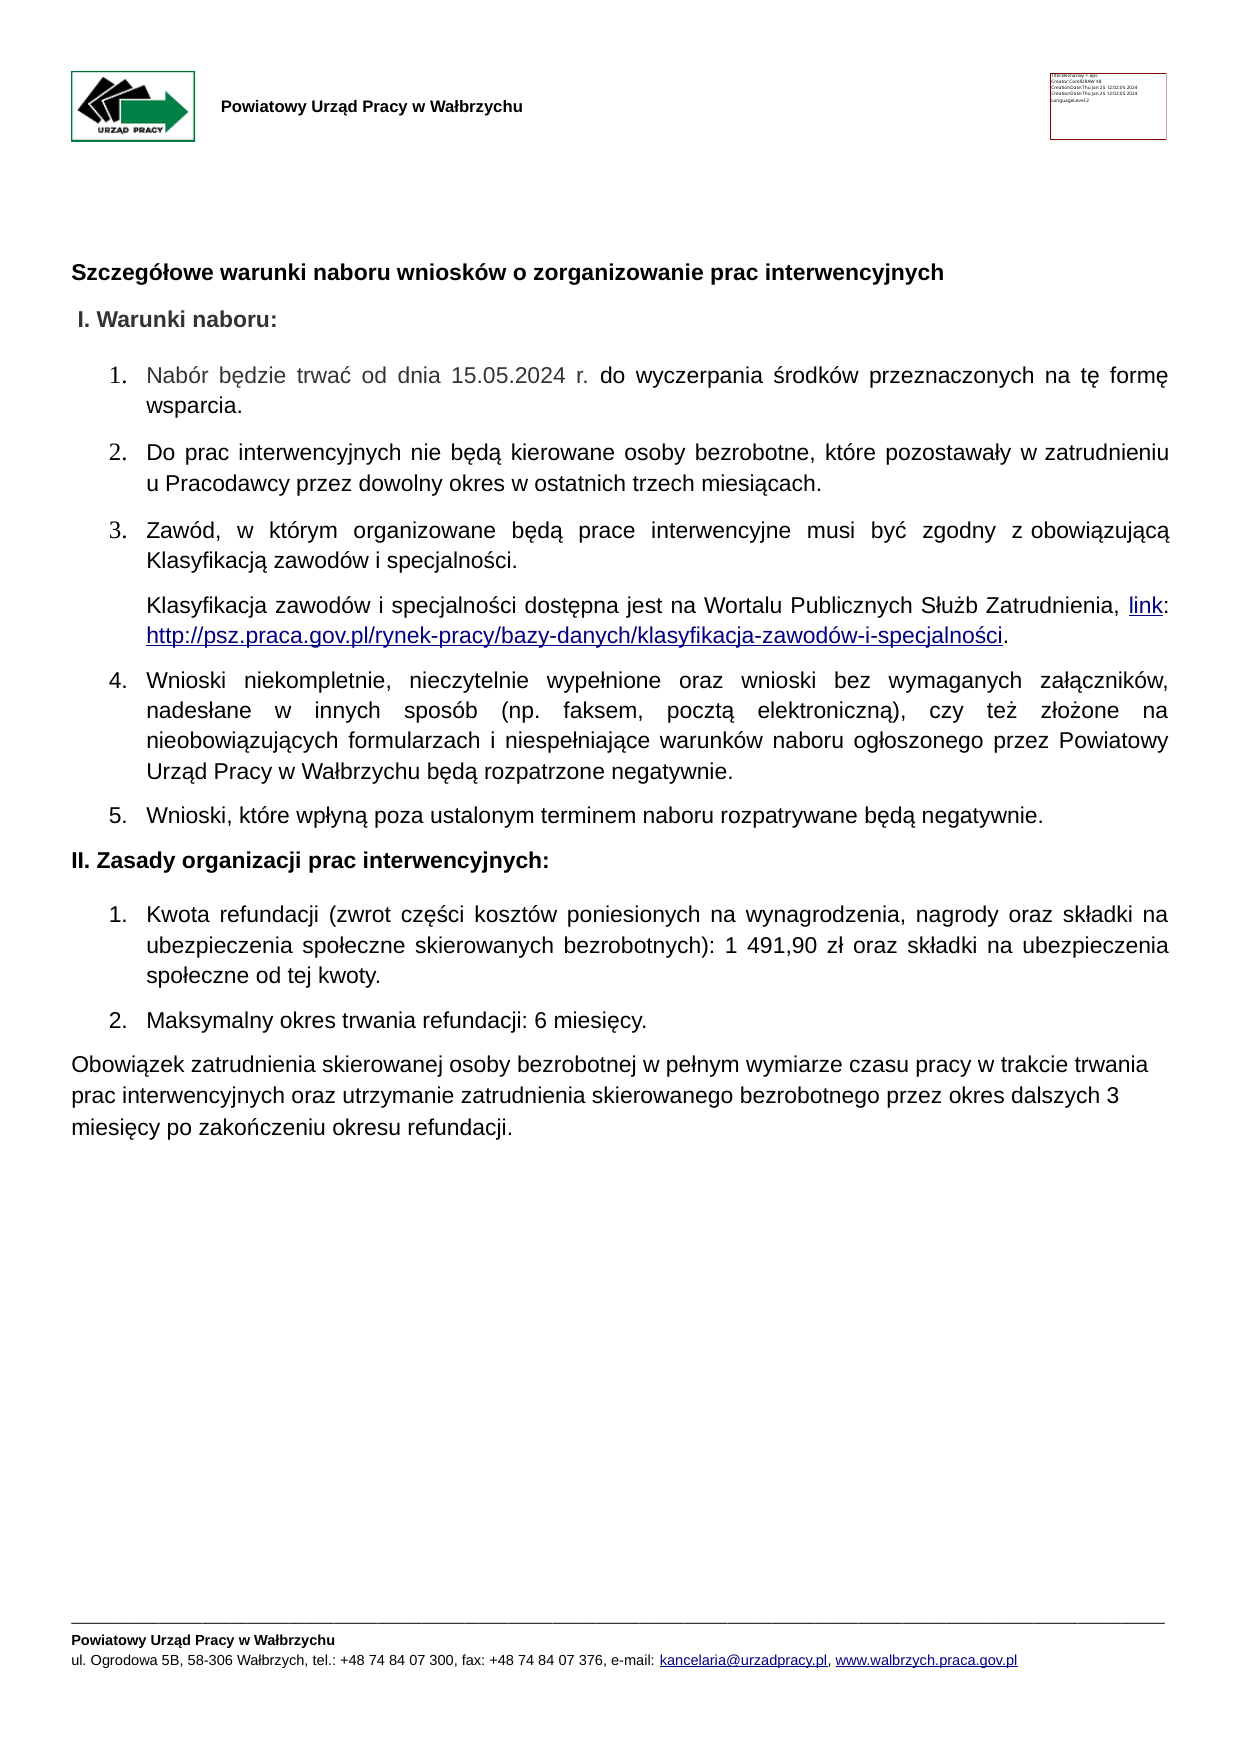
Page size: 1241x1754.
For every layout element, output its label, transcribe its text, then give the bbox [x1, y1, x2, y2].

list Maksymalny okres trwania refundacji: 6 miesięcy. [108, 1007, 1169, 1033]
list Klasyfikacja zawodów i specjalności dostępna jest na Wortalu Publicznych Służb Zatrudnienia, link: http://psz.praca.gov.pl/rynek-pracy/bazy-danych/klasyfikacja-zawodów-i-specjalności. [108, 592, 1169, 649]
text Szczegółowe warunki naboru wniosków o zorganizowanie prac interwencyjnych [71, 259, 1169, 285]
list Wnioski niekompletnie, nieczytelnie wypełnione oraz wnioski bez wymaganych załączników, nadesłane w innych sposób (np. faksem, pocztą elektroniczną), czy też złożone na nieobowiązujących formularzach i niespełniające warunków naboru ogłoszonego przez Powiatowy Urząd Pracy w Wałbrzychu będą rozpatrzone negatywnie. [108, 667, 1169, 784]
text I. Warunki naboru: [71, 306, 1169, 332]
list Do prac interwencyjnych nie będą kierowane osoby bezrobotne, które pozostawały w zatrudnieniu u Pracodawcy przez dowolny okres w ostatnich trzech miesiącach. [108, 437, 1169, 496]
list Wnioski, które wpłyną poza ustalonym terminem naboru rozpatrywane będą negatywnie. [108, 802, 1169, 829]
text Obowiązek zatrudnienia skierowanej osoby bezrobotnej w pełnym wymiarze czasu pracy w trakcie trwania prac interwencyjnych oraz utrzymanie zatrudnienia skierowanego bezrobotnego przez okres dalszych 3 miesięcy po zakończeniu okresu refundacji. [71, 1051, 1169, 1141]
list Kwota refundacji (zwrot części kosztów poniesionych na wynagrodzenia, nagrody oraz składki na ubezpieczenia społeczne skierowanych bezrobotnych): 1 491,90 zł oraz składki na ubezpieczenia społeczne od tej kwoty. [108, 901, 1169, 988]
text II. Zasady organizacji prac interwencyjnych: [71, 847, 1169, 874]
list Nabór będzie trwać od dnia 15.05.2024 r. do wyczerpania środków przeznaczonych na tę formę wsparcia. [108, 360, 1169, 419]
list Zawód, w którym organizowane będą prace interwencyjne musi być zgodny z obowiązującą Klasyfikacją zawodów i specjalności. [108, 515, 1169, 574]
picture [71, 71, 195, 142]
